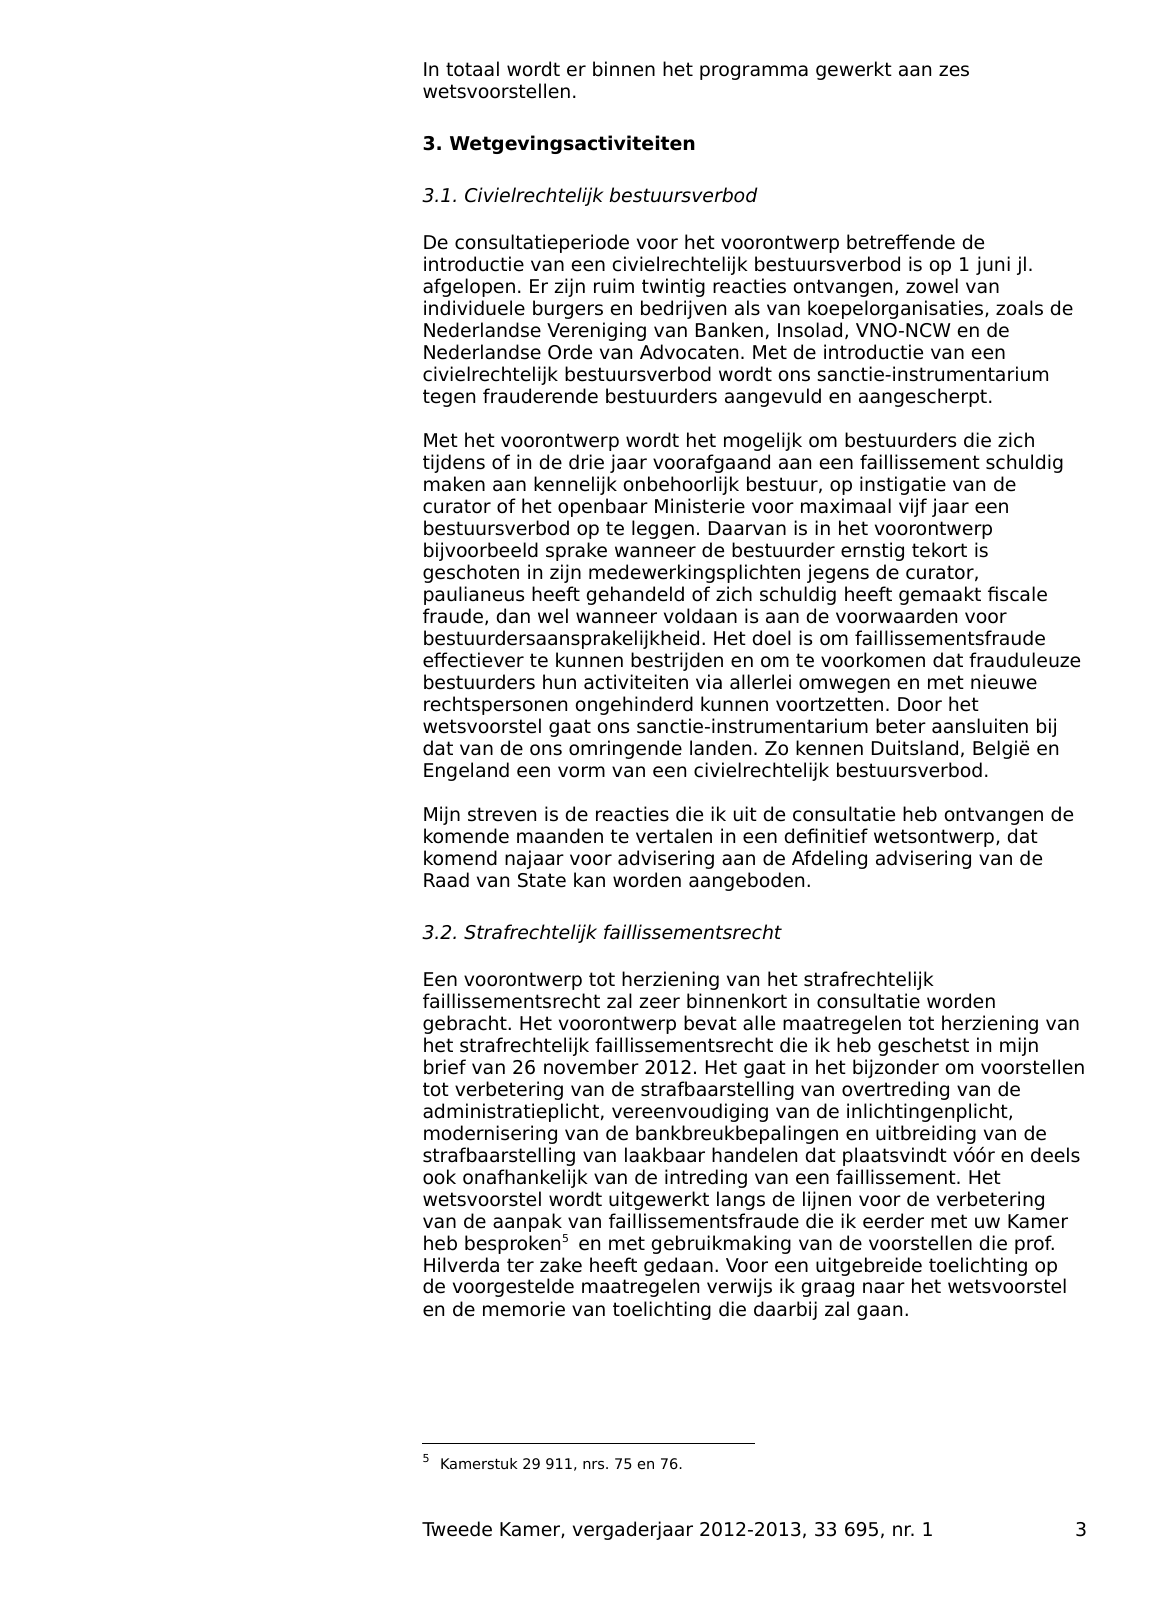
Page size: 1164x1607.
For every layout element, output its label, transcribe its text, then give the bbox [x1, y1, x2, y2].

text Een voorontwerp tot herziening van het strafrechtelijk faillissementsrecht zal zeer binnenkort in consultatie worden gebracht. Het voorontwerp bevat alle maatregelen tot herziening van het strafrechtelijk faillissementsrecht die ik heb geschetst in mijn brief van 26 november 2012. Het gaat in het bijzonder om voorstellen tot verbetering van de strafbaarstelling van overtreding van de administratieplicht, vereenvoudiging van de inlichtingenplicht, modernisering van de bankbreukbepalingen en uitbreiding van de strafbaarstelling van laakbaar handelen dat plaatsvindt vóór en deels ook onafhankelijk van de intreding van een faillissement. Het wetsvoorstel wordt uitgewerkt langs de lijnen voor de verbetering van de aanpak van faillissementsfraude die ik eerder met uw Kamer heb besproken en met gebruikmaking van de voorstellen die prof. Hilverda ter zake heeft gedaan. Voor een uitgebreide toelichting op de voorgestelde maatregelen verwijs ik graag naar het wetsvoorstel en de memorie van toelichting die daarbij zal gaan. [422, 969, 1087, 1320]
text Met het voorontwerp wordt het mogelijk om bestuurders die zich tijdens of in de drie jaar voorafgaand aan een faillissement schuldig maken aan kennelijk onbehoorlijk bestuur, op instigatie van de curator of het openbaar Ministerie voor maximaal vijf jaar een bestuursverbod op te leggen. Daarvan is in het voorontwerp bijvoorbeeld sprake wanneer de bestuurder ernstig tekort is geschoten in zijn medewerkingsplichten jegens de curator, paulianeus heeft gehandeld of zich schuldig heeft gemaakt fiscale fraude, dan wel wanneer voldaan is aan de voorwaarden voor bestuurdersaansprakelijkheid. Het doel is om faillissementsfraude effectiever te kunnen bestrijden en om te voorkomen dat frauduleuze bestuurders hun activiteiten via allerlei omwegen en met nieuwe rechtspersonen ongehinderd kunnen voortzetten. Door het wetsvoorstel gaat ons sanctie-instrumentarium beter aansluiten bij dat van de ons omringende landen. Zo kennen Duitsland, België en Engeland een vorm van een civielrechtelijk bestuursverbod. [422, 430, 1087, 782]
text De consultatieperiode voor het voorontwerp betreffende de introductie van een civielrechtelijk bestuursverbod is op 1 juni jl. afgelopen. Er zijn ruim twintig reacties ontvangen, zowel van individuele burgers en bedrijven als van koepelorganisaties, zoals de Nederlandse Vereniging van Banken, Insolad, VNO-NCW en de Nederlandse Orde van Advocaten. Met de introductie van een civielrechtelijk bestuursverbod wordt ons sanctie-instrumentarium tegen frauderende bestuurders aangevuld en aangescherpt. [422, 232, 1087, 408]
subtitle 3. Wetgevingsactiviteiten [422, 133, 1087, 155]
text In totaal wordt er binnen het programma gewerkt aan zes wetsvoorstellen. [422, 59, 1087, 103]
subtitle 3.2. Strafrechtelijk faillissementsrecht [422, 922, 1087, 944]
subtitle 3.1. Civielrechtelijk bestuursverbod [422, 185, 1087, 207]
text Kamerstuk 29 911, nrs. 75 en 76. [422, 1452, 1087, 1474]
text Mijn streven is de reacties die ik uit de consultatie heb ontvangen de komende maanden te vertalen in een definitief wetsontwerp, dat komend najaar voor advisering aan de Afdeling advisering van de Raad van State kan worden aangeboden. [422, 804, 1087, 892]
